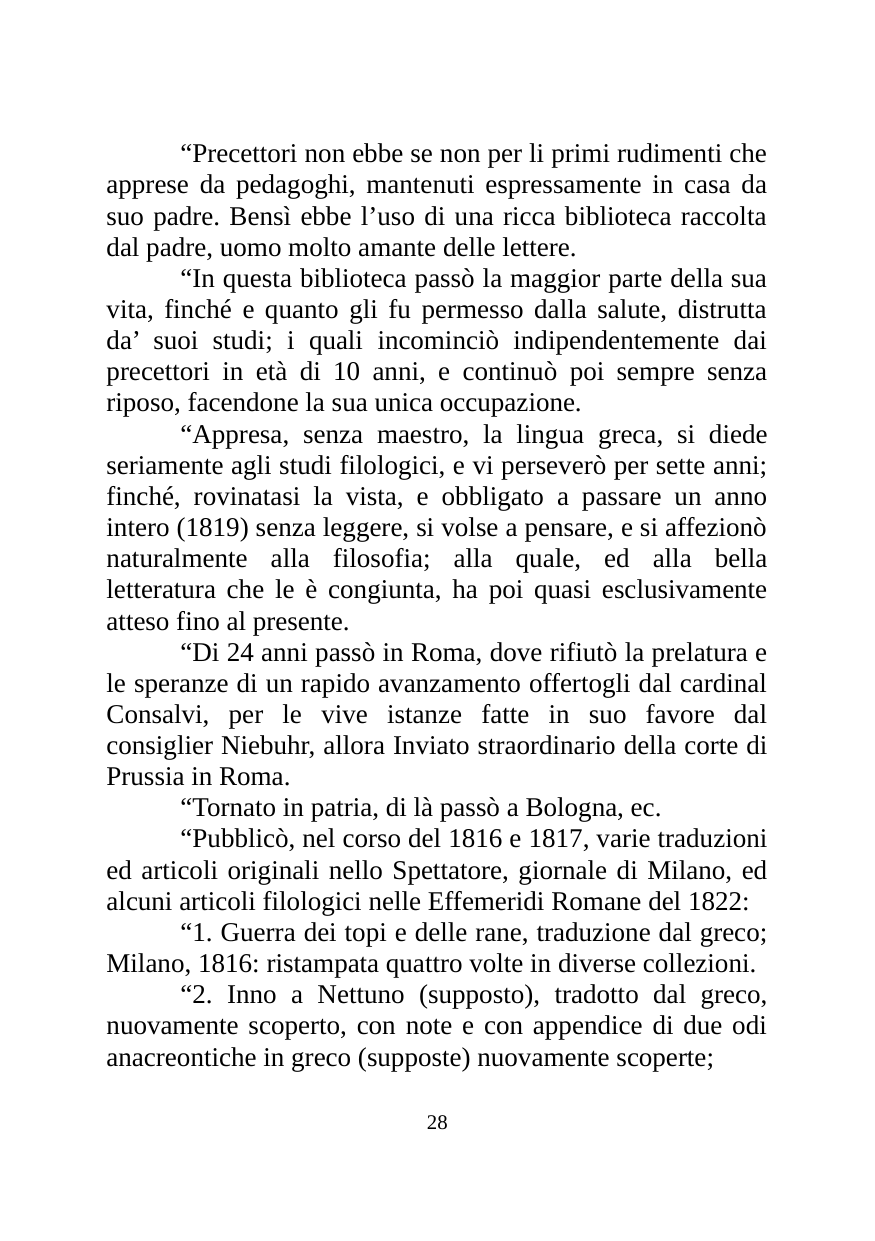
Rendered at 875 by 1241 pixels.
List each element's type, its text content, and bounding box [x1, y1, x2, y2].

text “Tornato in patria, di là passò a Bologna, ec. [106, 791, 768, 823]
text “2. Inno a Nettuno (supposto), tradotto dal greco, nuovamente scoperto, con note e con appendice di due odi anacreontiche in greco (supposte) nuovamente scoperte; [106, 978, 768, 1072]
text “In questa biblioteca passò la maggior parte della sua vita, finché e quanto gli fu permesso dalla salute, distrutta da’ suoi studi; i quali incominciò indipendentemente dai precettori in età di 10 anni, e continuò poi sempre senza riposo, facendone la sua unica occupazione. [106, 262, 768, 418]
text “Appresa, senza maestro, la lingua greca, si diede seriamente agli studi filologici, e vi perseverò per sette anni; finché, rovinatasi la vista, e obbligato a passare un anno intero (1819) senza leggere, si volse a pensare, e si affezionò naturalmente alla filosofia; alla quale, ed alla bella letteratura che le è congiunta, ha poi quasi esclusivamente atteso fino al presente. [106, 418, 768, 636]
text “Di 24 anni passò in Roma, dove rifiutò la prelatura e le speranze di un rapido avanzamento offertogli dal cardinal Consalvi, per le vive istanze fatte in suo favore dal consiglier Niebuhr, allora Inviato straordinario della corte di Prussia in Roma. [106, 636, 768, 791]
text “Precettori non ebbe se non per li primi rudimenti che apprese da pedagoghi, mantenuti espressamente in casa da suo padre. Bensì ebbe l’uso di una ricca biblioteca raccolta dal padre, uomo molto amante delle lettere. [106, 137, 768, 262]
text “Pubblicò, nel corso del 1816 e 1817, varie traduzioni ed articoli originali nello Spettatore, giornale di Milano, ed alcuni articoli filologici nelle Effemeridi Romane del 1822: [106, 823, 768, 916]
text “1. Guerra dei topi e delle rane, traduzione dal greco; Milano, 1816: ristampata quattro volte in diverse collezioni. [106, 916, 768, 978]
